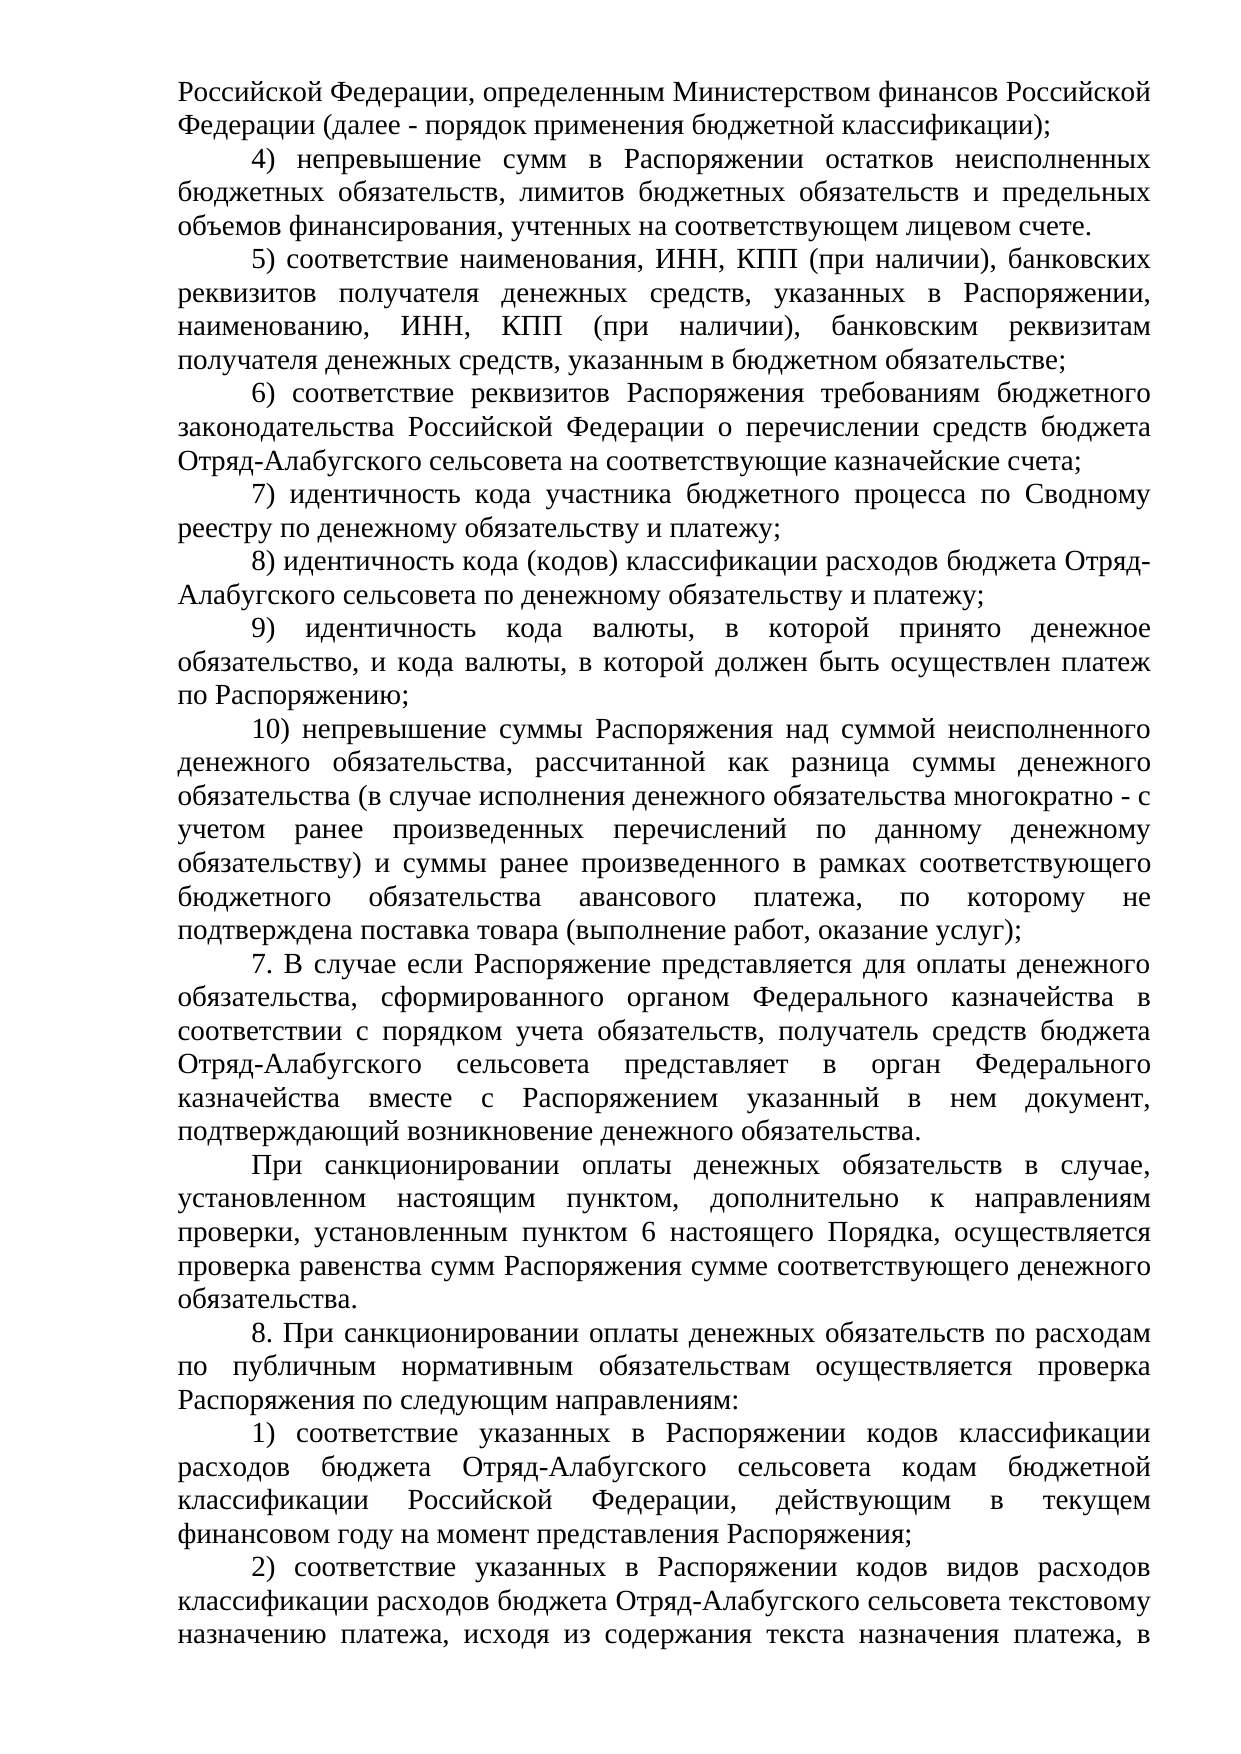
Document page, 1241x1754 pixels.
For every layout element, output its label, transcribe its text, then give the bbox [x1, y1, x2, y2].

text 1) соответствие указанных в Распоряжении кодов классификации расходов бюджета Отряд-Алабугского сельсовета кодам бюджетной классификации Российской Федерации, действующим в текущем финансовом году на момент представления Распоряжения; [177, 1415, 1152, 1549]
text 8. При санкционировании оплаты денежных обязательств по расходам по публичным нормативным обязательствам осуществляется проверка Распоряжения по следующим направлениям: [177, 1315, 1152, 1415]
text 7) идентичность кода участника бюджетного процесса по Сводному реестру по денежному обязательству и платежу; [177, 476, 1152, 543]
text 10) непревышение суммы Распоряжения над суммой неисполненного денежного обязательства, рассчитанной как разница суммы денежного обязательства (в случае исполнения денежного обязательства многократно - с учетом ранее произведенных перечислений по данному денежному обязательству) и суммы ранее произведенного в рамках соответствующего бюджетного обязательства авансового платежа, по которому не подтверждена поставка товара (выполнение работ, оказание услуг); [177, 711, 1152, 946]
text 5) соответствие наименования, ИНН, КПП (при наличии), банковских реквизитов получателя денежных средств, указанных в Распоряжении, наименованию, ИНН, КПП (при наличии), банковским реквизитам получателя денежных средств, указанным в бюджетном обязательстве; [177, 241, 1152, 376]
text 9) идентичность кода валюты, в которой принято денежное обязательство, и кода валюты, в которой должен быть осуществлен платеж по Распоряжению; [177, 610, 1152, 711]
text 6) соответствие реквизитов Распоряжения требованиям бюджетного законодательства Российской Федерации о перечислении средств бюджета Отряд-Алабугского сельсовета на соответствующие казначейские счета; [177, 376, 1152, 476]
text Российской Федерации, определенным Министерством финансов Российской Федерации (далее - порядок применения бюджетной классификации); [177, 74, 1152, 141]
text 2) соответствие указанных в Распоряжении кодов видов расходов классификации расходов бюджета Отряд-Алабугского сельсовета текстовому назначению платежа, исходя из содержания текста назначения платежа, в [177, 1549, 1152, 1650]
text 4) непревышение сумм в Распоряжении остатков неисполненных бюджетных обязательств, лимитов бюджетных обязательств и предельных объемов финансирования, учтенных на соответствующем лицевом счете. [177, 141, 1152, 241]
text 7. В случае если Распоряжение представляется для оплаты денежного обязательства, сформированного органом Федерального казначейства в соответствии с порядком учета обязательств, получатель средств бюджета Отряд-Алабугского сельсовета представляет в орган Федерального казначейства вместе с Распоряжением указанный в нем документ, подтверждающий возникновение денежного обязательства. [177, 946, 1152, 1147]
text При санкционировании оплаты денежных обязательств в случае, установленном настоящим пунктом, дополнительно к направлениям проверки, установленным пунктом 6 настоящего Порядка, осуществляется проверка равенства сумм Распоряжения сумме соответствующего денежного обязательства. [177, 1147, 1152, 1315]
text 8) идентичность кода (кодов) классификации расходов бюджета Отряд-Алабугского сельсовета по денежному обязательству и платежу; [177, 543, 1152, 610]
